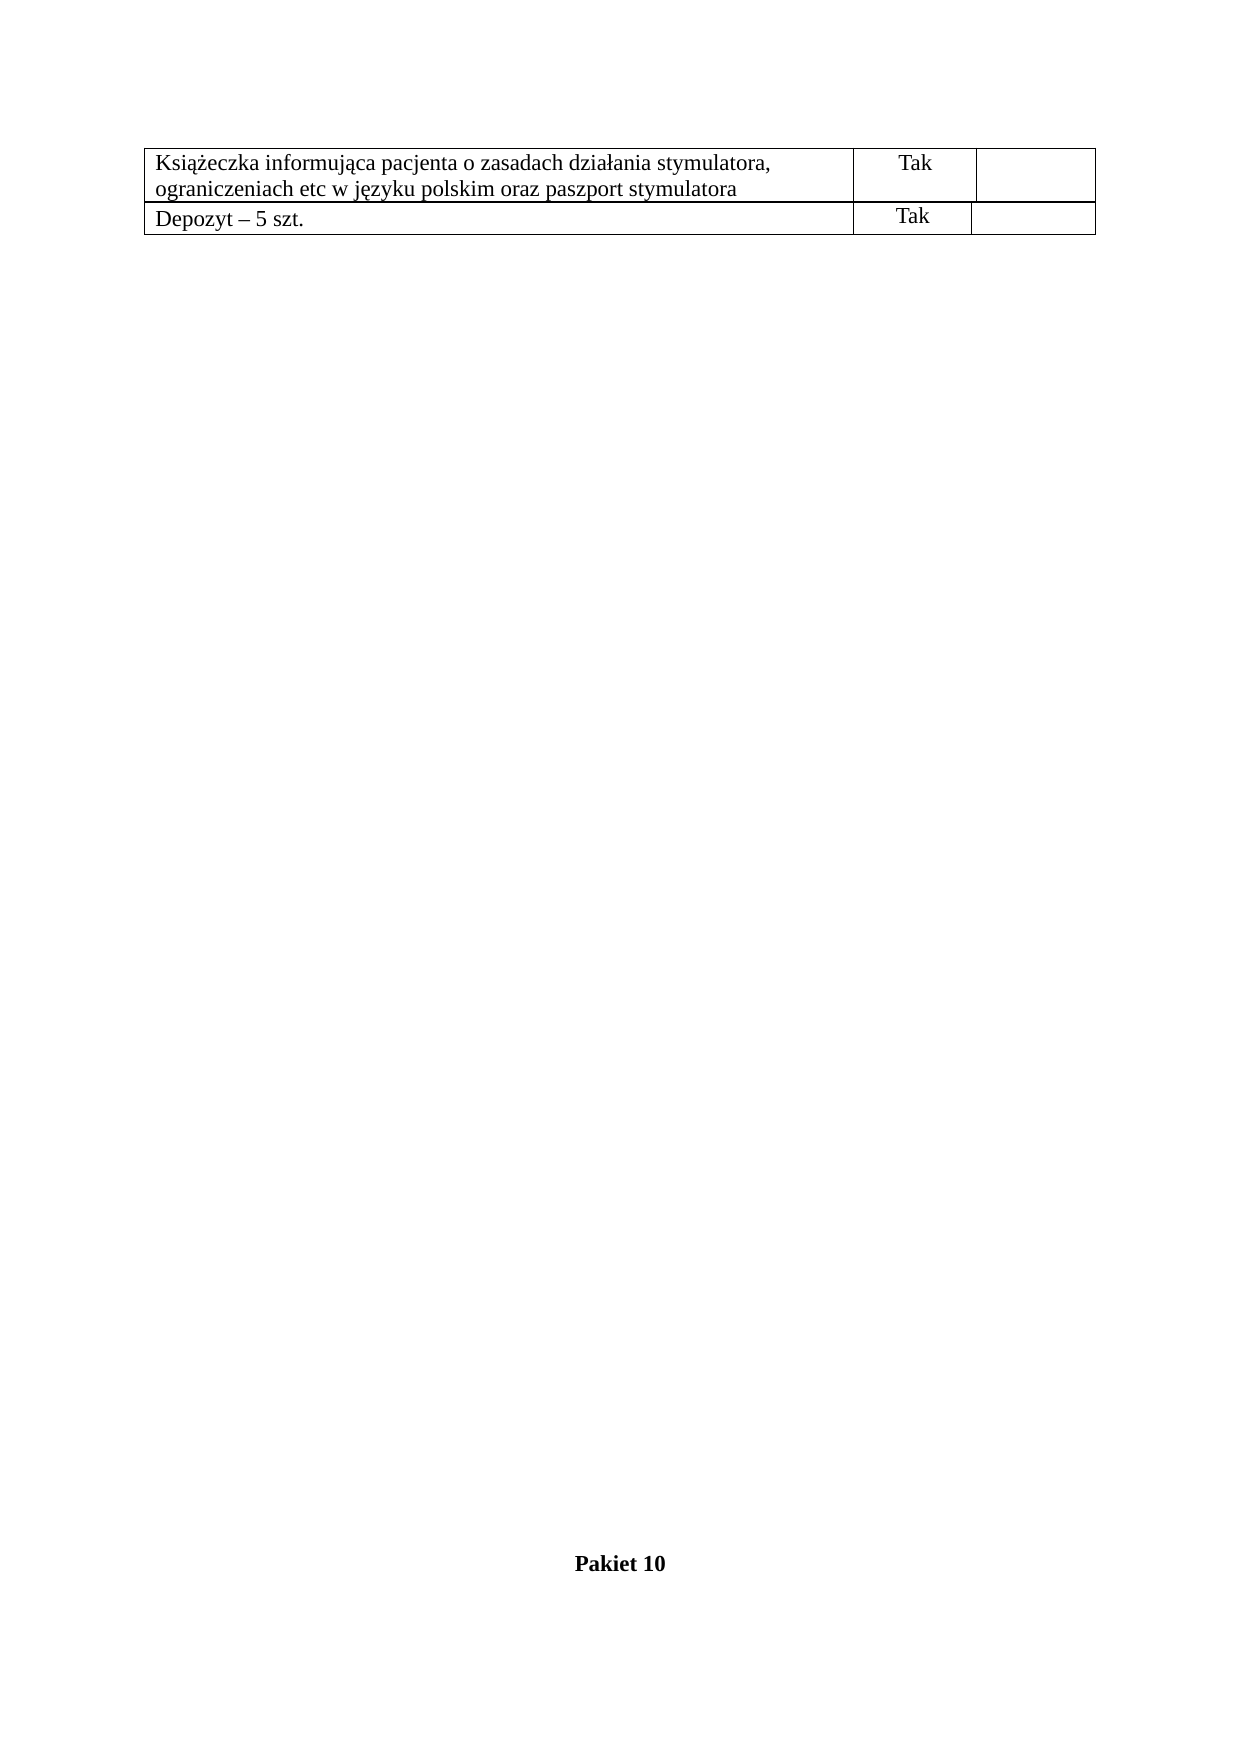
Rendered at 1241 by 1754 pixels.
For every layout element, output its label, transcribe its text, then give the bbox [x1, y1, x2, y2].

table_cell Tak [854, 203, 971, 233]
table_cell Książeczka informująca pacjenta o zasadach działania stymulatora, ograniczeniach etc w języku polskim oraz paszport stymulatora [145, 149, 853, 201]
text Pakiet 10 [148, 1550, 1092, 1576]
table_cell Depozyt – 5 szt. [145, 203, 853, 233]
table_cell Tak [854, 149, 976, 201]
table_cell [977, 149, 1095, 201]
table_cell [972, 203, 1095, 233]
